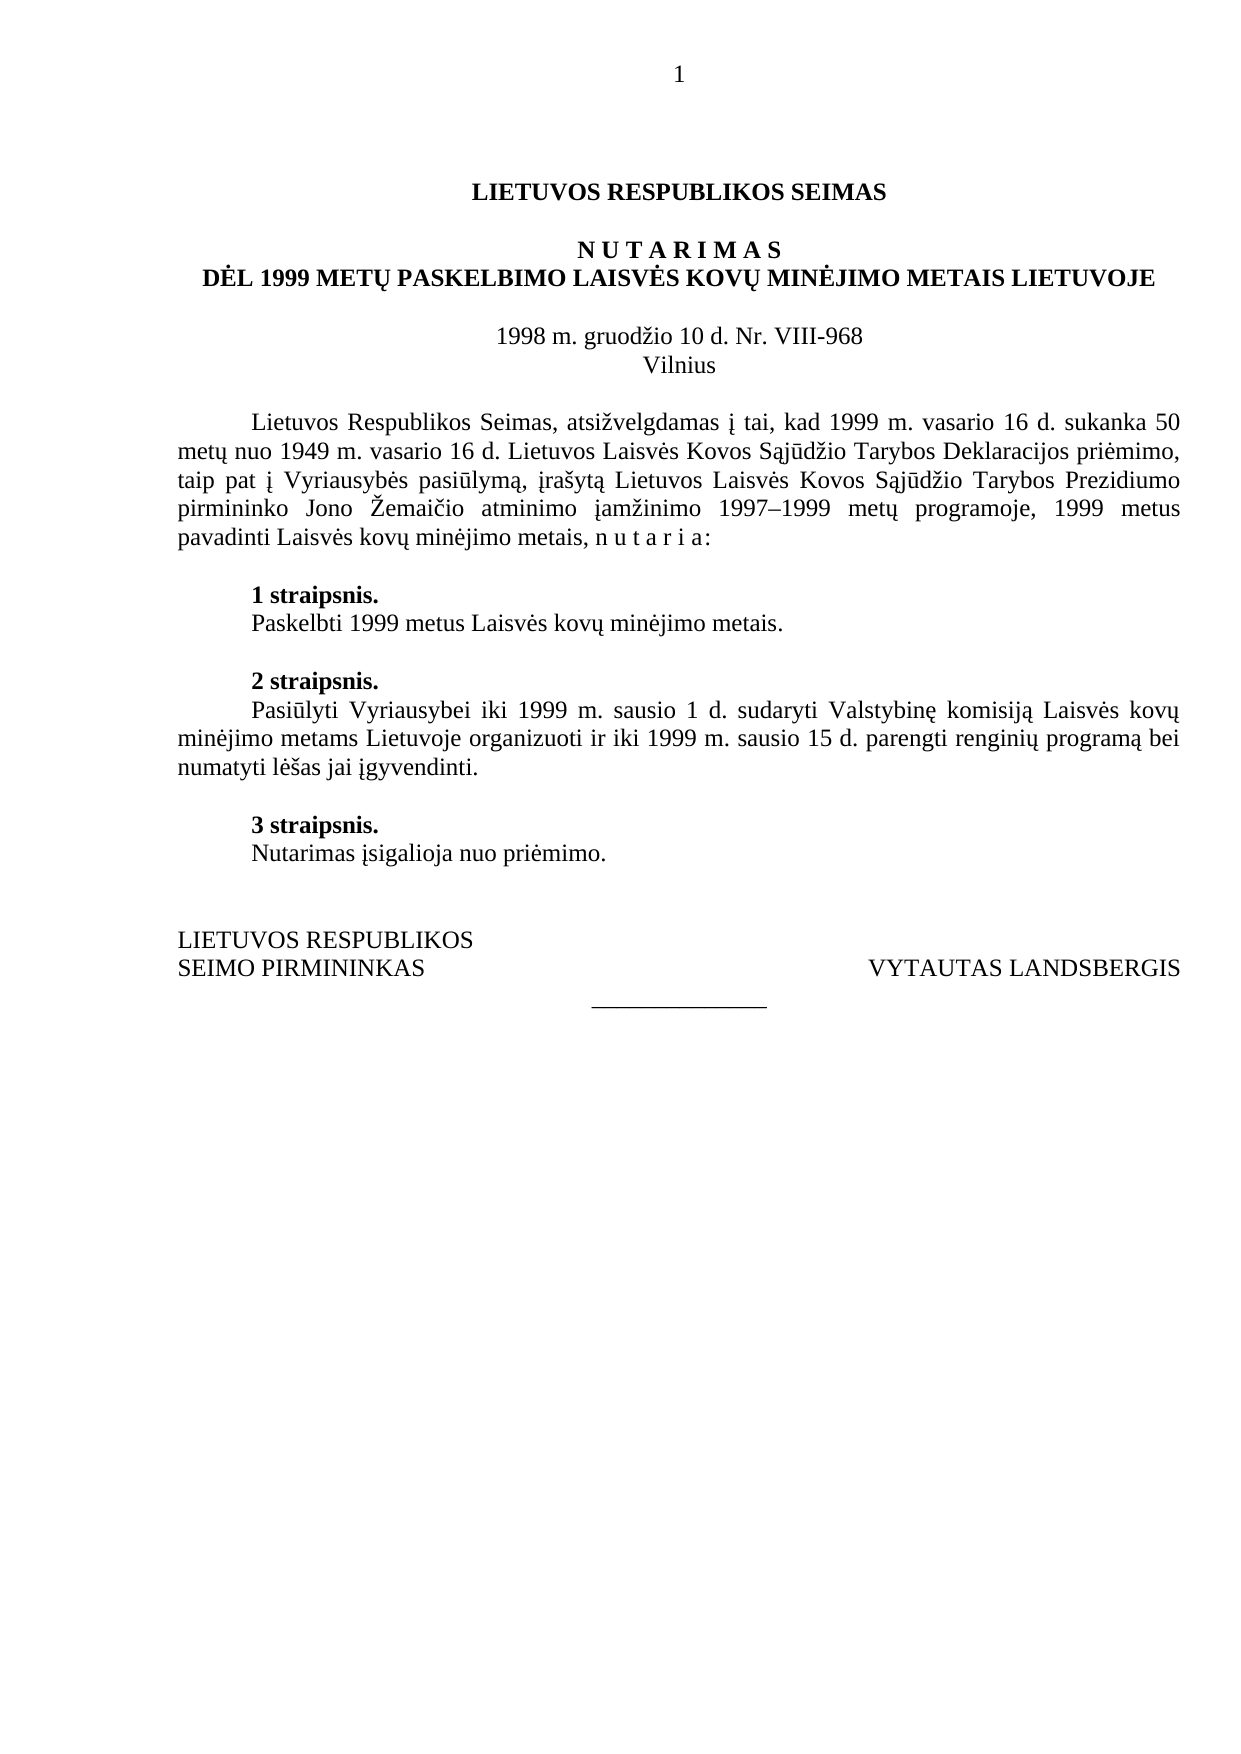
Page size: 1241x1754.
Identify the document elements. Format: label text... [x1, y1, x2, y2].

text SEIMO PIRMININKAS VYTAUTAS LANDSBERGIS [177, 953, 1181, 982]
text LIETUVOS RESPUBLIKOS SEIMAS [177, 177, 1181, 206]
text LIETUVOS RESPUBLIKOS [177, 925, 1181, 953]
text 3 straipsnis. [177, 810, 1181, 838]
text DĖL 1999 METŲ PASKELBIMO LAISVĖS KOVŲ MINĖJIMO METAIS LIETUVOJE [177, 263, 1181, 292]
text 2 straipsnis. [177, 666, 1181, 695]
text Pasiūlyti Vyriausybei iki 1999 m. sausio 1 d. sudaryti Valstybinę komisiją Laisvės kovų minėjimo metams Lietuvoje organizuoti ir iki 1999 m. sausio 15 d. parengti renginių programą bei numatyti lėšas jai įgyvendinti. [177, 695, 1181, 781]
text Nutarimas įsigalioja nuo priėmimo. [177, 838, 1181, 867]
text 1998 m. gruodžio 10 d. Nr. VIII-968 [177, 321, 1181, 350]
text Vilnius [177, 350, 1181, 378]
text Paskelbti 1999 metus Laisvės kovų minėjimo metais. [177, 608, 1181, 637]
text N U T A R I M A S [177, 235, 1181, 263]
text Lietuvos Respublikos Seimas, atsižvelgdamas į tai, kad 1999 m. vasario 16 d. sukanka 50 metų nuo 1949 m. vasario 16 d. Lietuvos Laisvės Kovos Sąjūdžio Tarybos Deklaracijos priėmimo, taip pat į Vyriausybės pasiūlymą, įrašytą Lietuvos Laisvės Kovos Sąjūdžio Tarybos Prezidiumo pirmininko Jono Žemaičio atminimo įamžinimo 1997–1999 metų programoje, 1999 metus pavadinti Laisvės kovų minėjimo metais, nutaria: [177, 407, 1181, 551]
text ______________ [177, 982, 1181, 1011]
text 1 straipsnis. [177, 580, 1181, 608]
